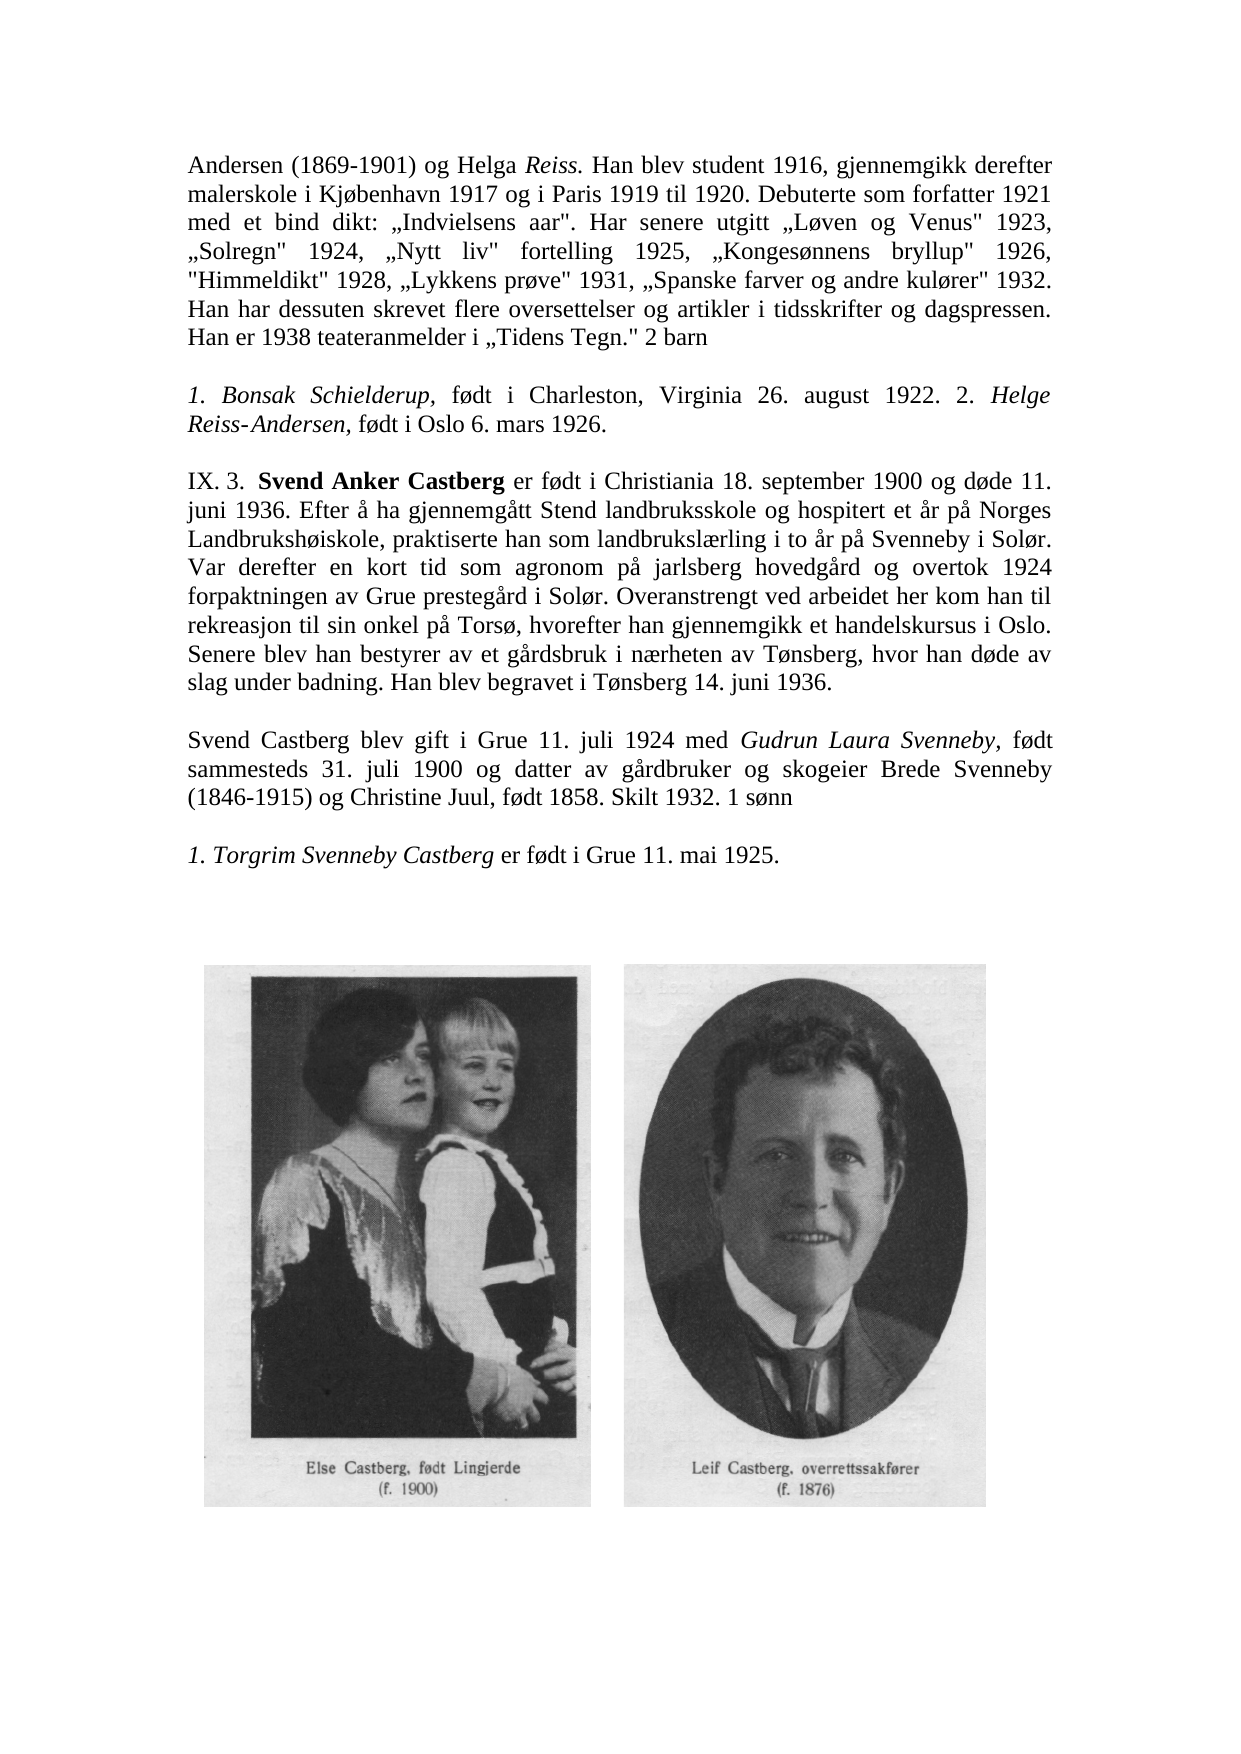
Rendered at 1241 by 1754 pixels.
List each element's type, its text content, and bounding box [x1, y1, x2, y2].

text 1. Bonsak Schielderup, født i Charleston, Virginia 26. august 1922. 2. Helge Reiss‑Andersen, født i Oslo 6. mars 1926. [187, 380, 1053, 437]
text Andersen (1869‑1901) og Helga Reiss. Han blev student 1916, gjennemgikk derefter malerskole i Kjøbenhavn 1917 og i Paris 1919 til 1920. Debuterte som forfatter 1921 med et bind dikt: „Indvielsens aar". Har senere utgitt „Løven og Venus" 1923, „Solregn" 1924, „Nytt liv" fortelling 1925, „Kongesønnens bryllup" 1926, "Himmeldikt" 1928, „Lykkens prøve" 1931, „Spanske farver og andre kulører" 1932. Han har dessuten skrevet flere oversettelser og artikler i tidsskrifter og dagspressen. Han er 1938 teateranmelder i „Tidens Tegn." 2 barn [187, 150, 1053, 351]
text 1. Torgrim Svenneby Castberg er født i Grue 11. mai 1925. [187, 840, 1053, 869]
picture [204, 965, 591, 1507]
text Svend Castberg blev gift i Grue 11. juli 1924 med Gudrun Laura Svenneby, født sammesteds 31. juli 1900 og datter av gårdbruker og skogeier Brede Svenneby (1846‑1915) og Christine Juul, født 1858. Skilt 1932. 1 sønn [187, 725, 1053, 811]
picture [623, 964, 986, 1507]
text IX. 3. Svend Anker Castberg er født i Christiania 18. september 1900 og døde 11. juni 1936. Efter å ha gjennemgått Stend landbruksskole og hospitert et år på Norges Landbrukshøiskole, praktiserte han som landbrukslærling i to år på Svenneby i Solør. Var derefter en kort tid som agronom på jarlsberg hovedgård og overtok 1924 forpaktningen av Grue prestegård i Solør. Overanstrengt ved arbeidet her kom han til rekreasjon til sin onkel på Torsø, hvorefter han gjennemgikk et handelskursus i Oslo. Senere blev han bestyrer av et gårdsbruk i nærheten av Tønsberg, hvor han døde av slag under badning. Han blev begravet i Tønsberg 14. juni 1936. [187, 466, 1053, 696]
